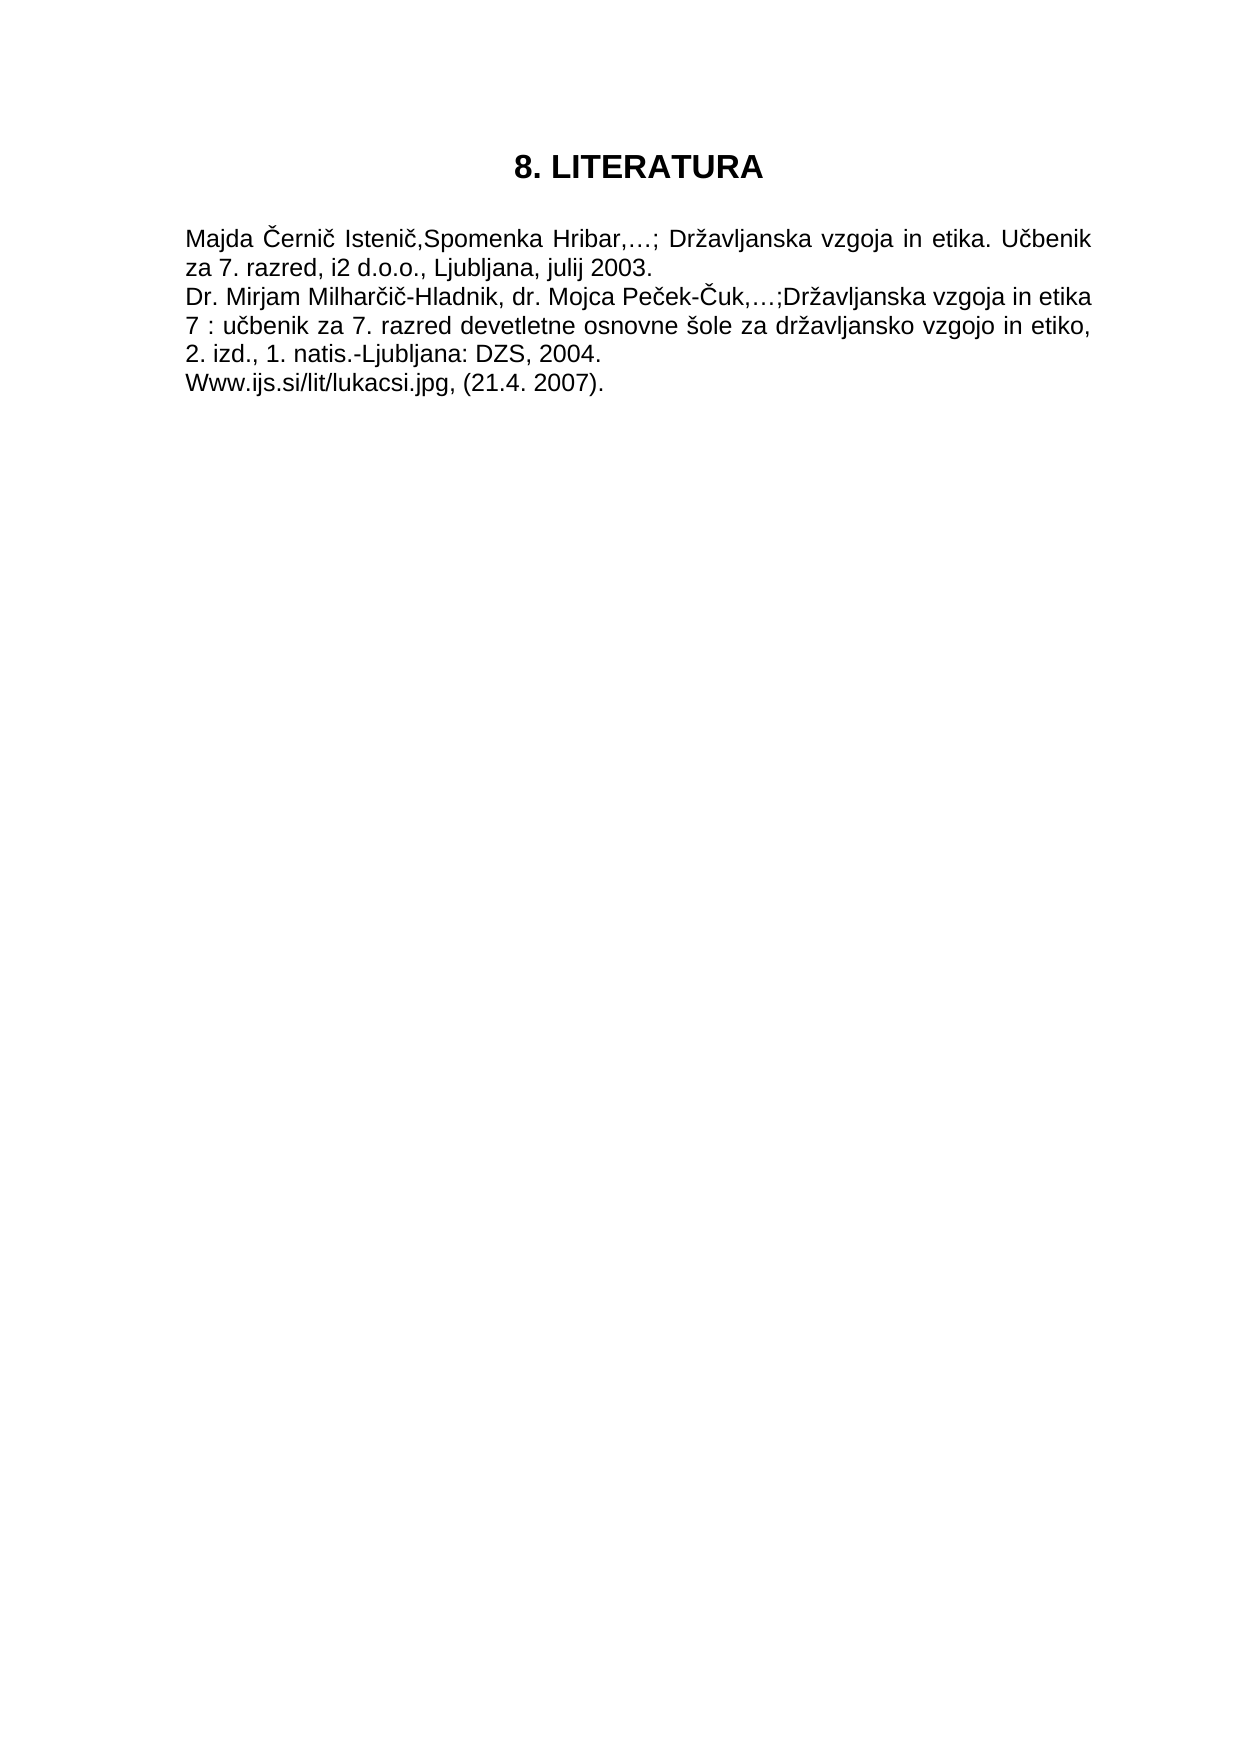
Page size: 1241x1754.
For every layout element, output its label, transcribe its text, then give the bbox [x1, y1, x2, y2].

text Majda Černič Istenič,Spomenka Hribar,…; Državljanska vzgoja in etika. Učbenik za 7. razred, i2 d.o.o., Ljubljana, julij 2003. [185, 224, 1093, 282]
text Www.ijs.si/lit/lukacsi.jpg, (21.4. 2007). [185, 368, 1093, 397]
text 8. LITERATURA [185, 148, 1093, 186]
text Dr. Mirjam Milharčič-Hladnik, dr. Mojca Peček-Čuk,…;Državljanska vzgoja in etika 7 : učbenik za 7. razred devetletne osnovne šole za državljansko vzgojo in etiko, 2. izd., 1. natis.-Ljubljana: DZS, 2004. [185, 282, 1093, 368]
